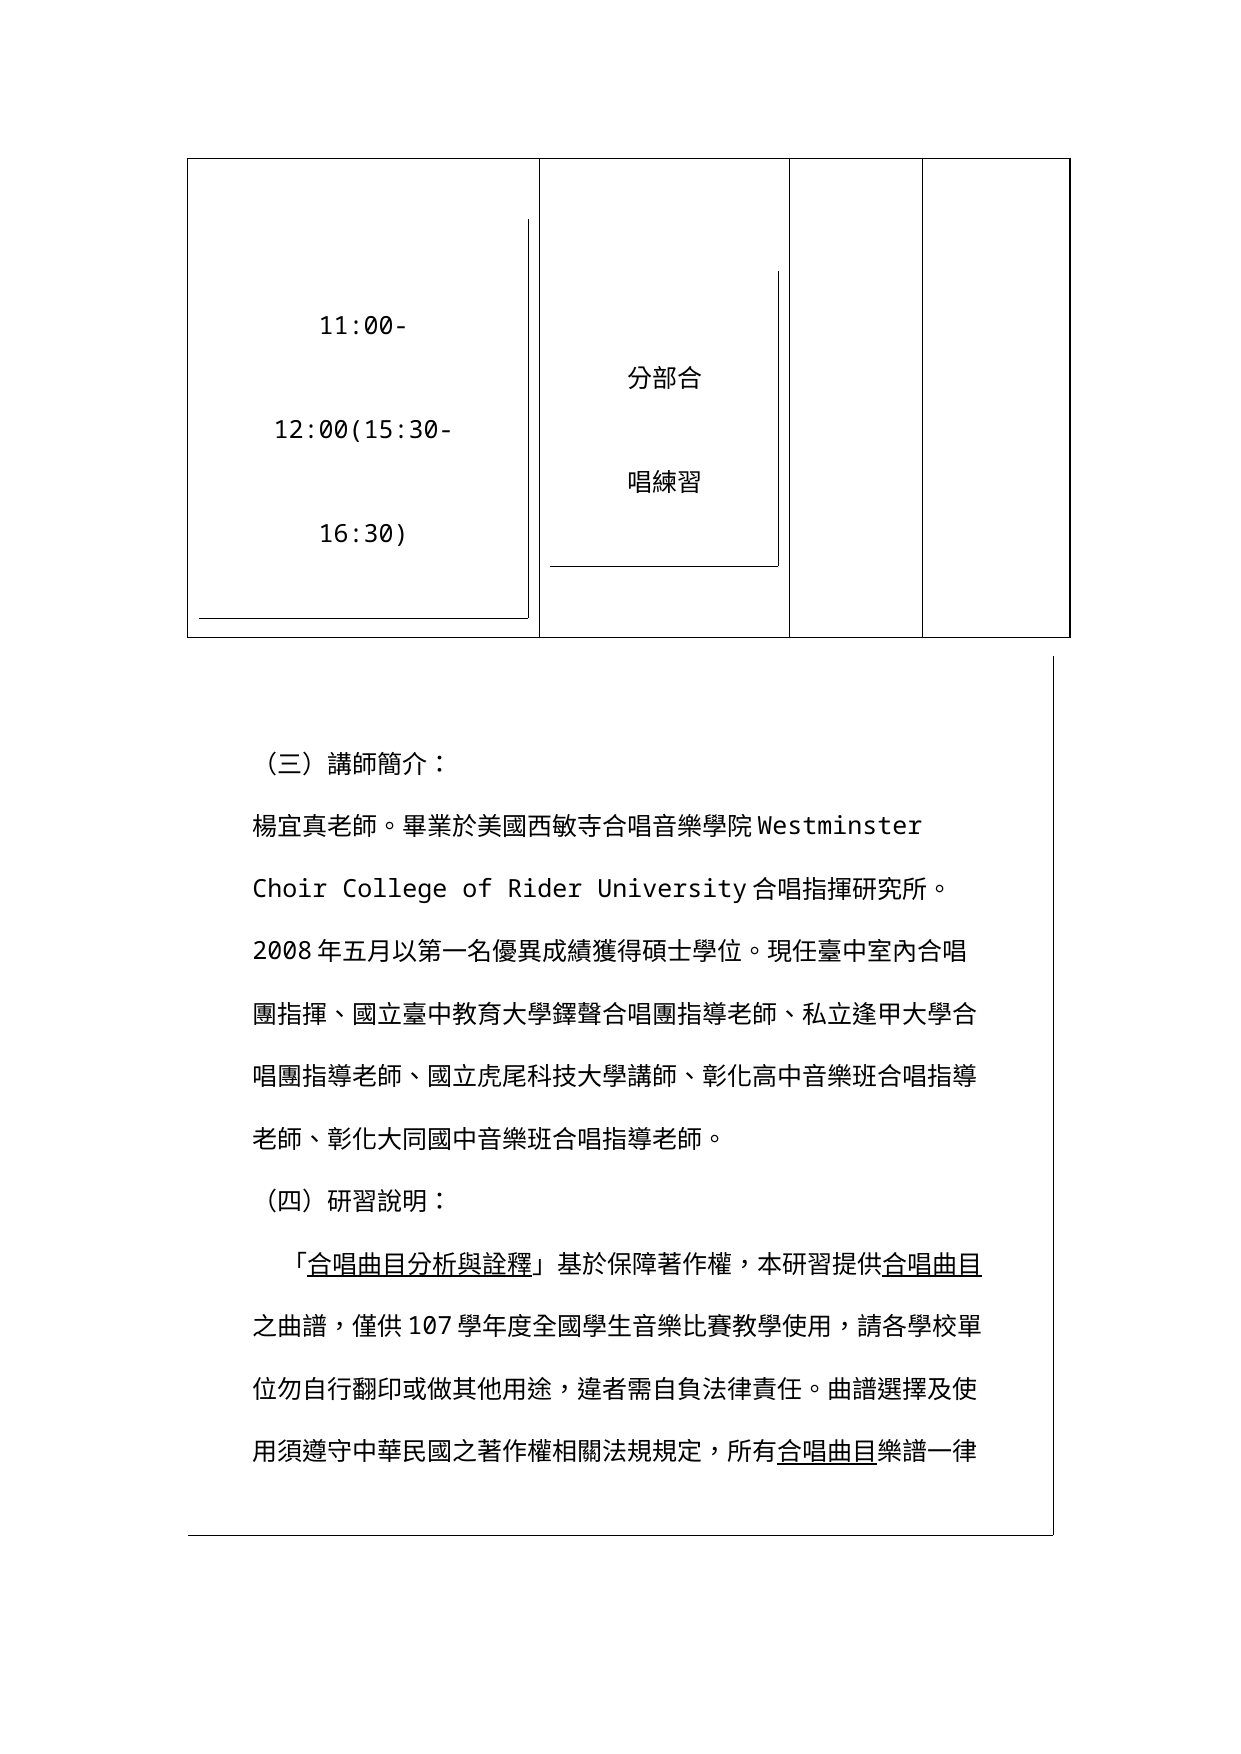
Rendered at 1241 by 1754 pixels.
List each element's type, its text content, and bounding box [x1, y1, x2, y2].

text 楊宜真老師。畢業於美國西敏寺合唱音樂學院Westminster Choir College of Rider University合唱指揮研究所。2008年五月以第一名優異成績獲得碩士學位。現任臺中室內合唱團指揮、國立臺中教育大學鐸聲合唱團指導老師、私立逢甲大學合唱團指導老師、國立虎尾科技大學講師、彰化高中音樂班合唱指導老師、彰化大同國中音樂班合唱指導老師。 [187, 783, 1053, 1158]
text （四）研習說明： [187, 1158, 1053, 1221]
table_cell 11:00-12:00(15:30-16:30) [188, 159, 539, 637]
table_cell 臺南市 新泰國小 [923, 159, 1069, 637]
table_cell 分部合唱練習 [540, 159, 789, 637]
text 「合唱曲目分析與詮釋」基於保障著作權，本研習提供合唱曲目之曲譜，僅供107學年度全國學生音樂比賽教學使用，請各學校單位勿自行翻印或做其他用途，違者需自負法律責任。曲譜選擇及使用須遵守中華民國之著作權相關法規規定，所有合唱曲目樂譜一律 [187, 1221, 1053, 1535]
table_cell 楊宜真 [790, 159, 922, 637]
text （三）講師簡介： [187, 656, 1053, 783]
